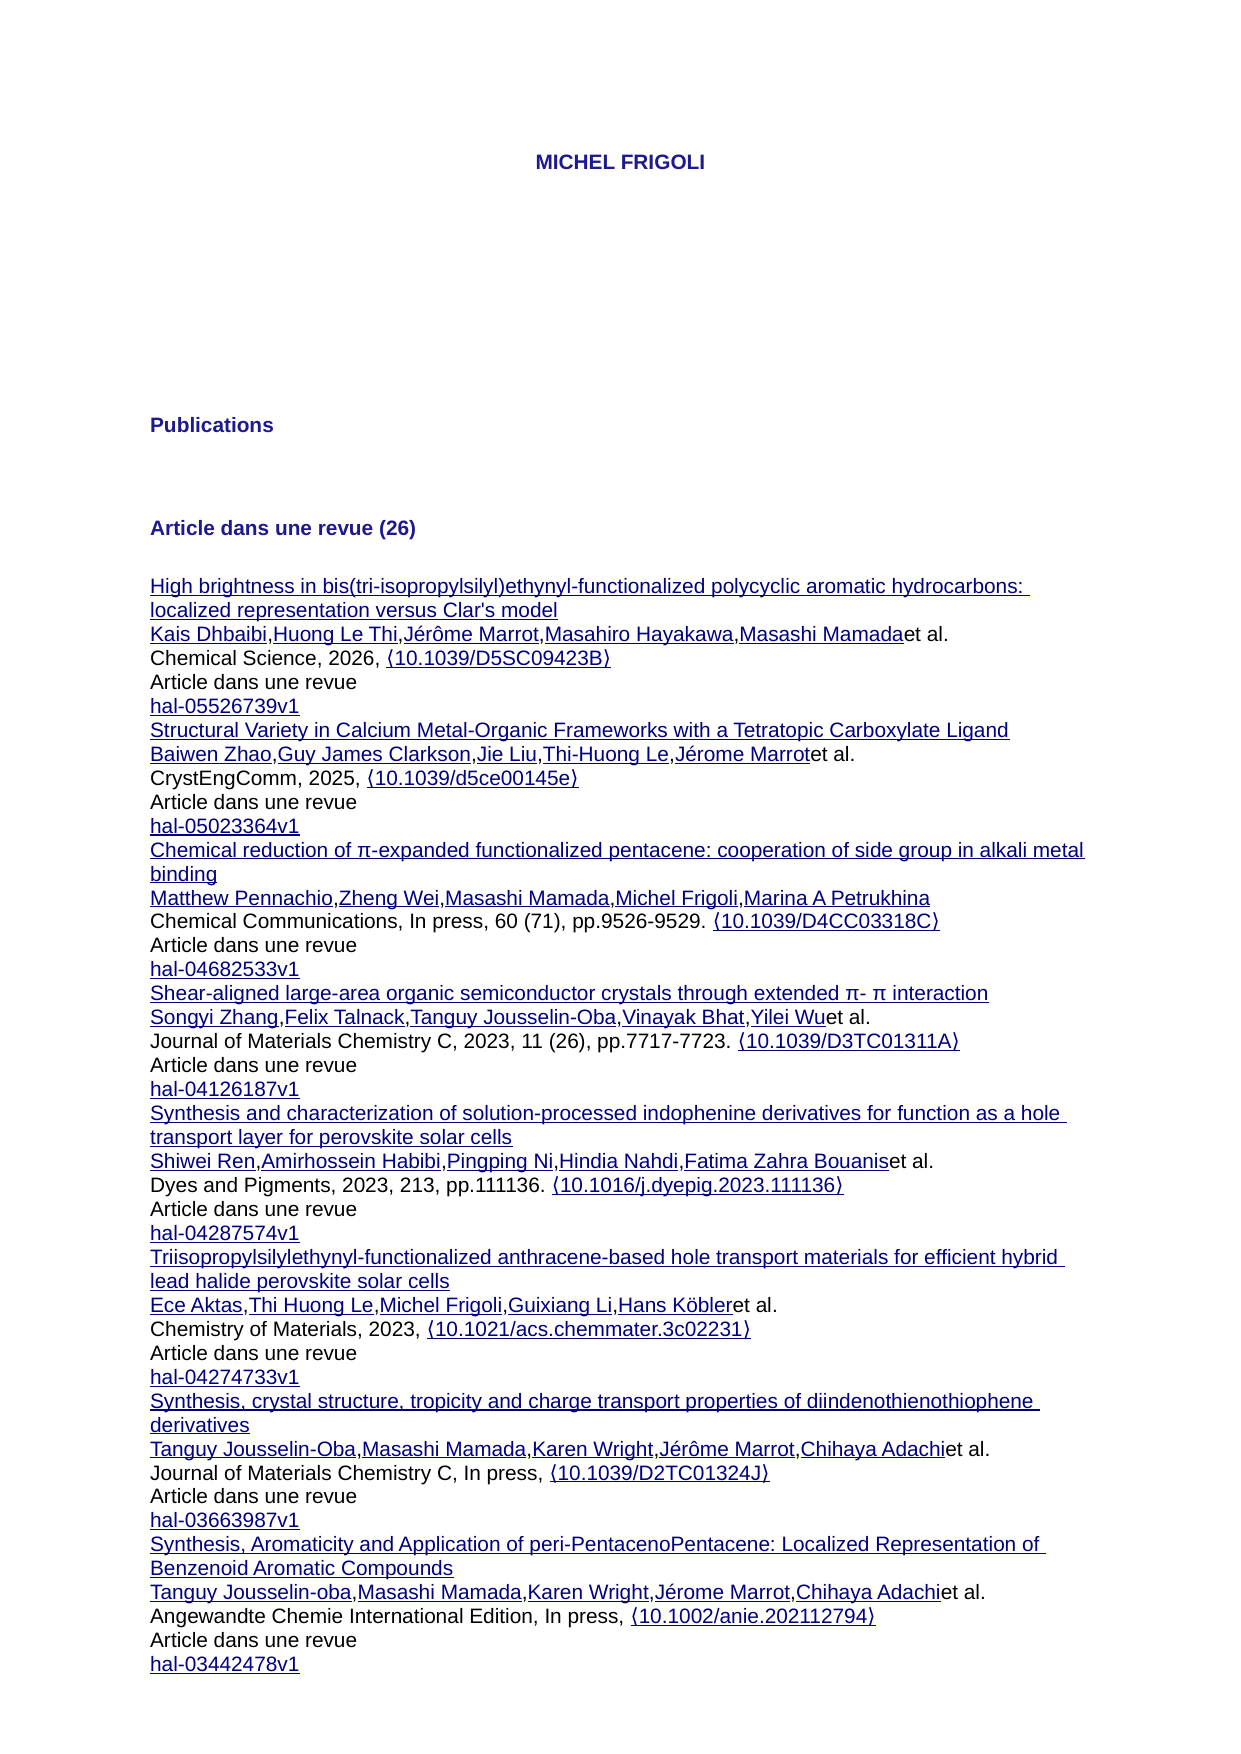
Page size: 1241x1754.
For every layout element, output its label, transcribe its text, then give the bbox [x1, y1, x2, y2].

table_header High brightness in bis(tri-isopropylsilyl)ethynyl-functionalized polycyclic aromatic hydrocarbons: localized representation versus Clar's model Kais Dhbaibi,Huong Le Thi,Jérôme Marrot,Masahiro Hayakawa,Masashi Mamadaet al. Chemical Science, 2026, ⟨10.1039/D5SC09423B⟩ Article dans une revue hal-05526739v1 [150, 574, 1090, 718]
table_cell Triisopropylsilylethynyl-functionalized anthracene-based hole transport materials for efficient hybrid lead halide perovskite solar cells Ece Aktas,Thi Huong Le,Michel Frigoli,Guixiang Li,Hans Köbleret al. Chemistry of Materials, 2023, ⟨10.1021/acs.chemmater.3c02231⟩ Article dans une revue hal-04274733v1 [150, 1245, 1090, 1388]
table_cell Synthesis, crystal structure, tropicity and charge transport properties of diindenothienothiophene derivatives Tanguy Jousselin-Oba,Masashi Mamada,Karen Wright,Jérôme Marrot,Chihaya Adachiet al. Journal of Materials Chemistry C, In press, ⟨10.1039/D2TC01324J⟩ Article dans une revue hal-03663987v1 [150, 1389, 1090, 1532]
subtitle Article dans une revue (26) [150, 516, 1090, 539]
subtitle Publications [150, 412, 1090, 436]
table_cell Chemical reduction of π-expanded functionalized pentacene: cooperation of side group in alkali metal binding Matthew Pennachio,Zheng Wei,Masashi Mamada,Michel Frigoli,Marina A Petrukhina Chemical Communications, In press, 60 (71), pp.9526-9529. ⟨10.1039/D4CC03318C⟩ Article dans une revue hal-04682533v1 [150, 838, 1090, 981]
table_cell Synthesis, Aromaticity and Application of peri-PentacenoPentacene: Localized Representation of Benzenoid Aromatic Compounds Tanguy Jousselin‐oba,Masashi Mamada,Karen Wright,Jérome Marrot,Chihaya Adachiet al. Angewandte Chemie International Edition, In press, ⟨10.1002/anie.202112794⟩ Article dans une revue hal-03442478v1 [150, 1532, 1090, 1676]
table_cell Structural Variety in Calcium Metal-Organic Frameworks with a Tetratopic Carboxylate Ligand Baiwen Zhao,Guy James Clarkson,Jie Liu,Thi-Huong Le,Jérome Marrotet al. CrystEngComm, 2025, ⟨10.1039/d5ce00145e⟩ Article dans une revue hal-05023364v1 [150, 718, 1090, 837]
table_cell Shear-aligned large-area organic semiconductor crystals through extended π- π interaction Songyi Zhang,Felix Talnack,Tanguy Jousselin-Oba,Vinayak Bhat,Yilei Wuet al. Journal of Materials Chemistry C, 2023, 11 (26), pp.7717-7723. ⟨10.1039/D3TC01311A⟩ Article dans une revue hal-04126187v1 [150, 981, 1090, 1101]
subtitle MICHEL FRIGOLI [150, 150, 1090, 174]
table_cell Synthesis and characterization of solution-processed indophenine derivatives for function as a hole transport layer for perovskite solar cells Shiwei Ren,Amirhossein Habibi,Pingping Ni,Hindia Nahdi,Fatima Zahra Bouaniset al. Dyes and Pigments, 2023, 213, pp.111136. ⟨10.1016/j.dyepig.2023.111136⟩ Article dans une revue hal-04287574v1 [150, 1101, 1090, 1245]
